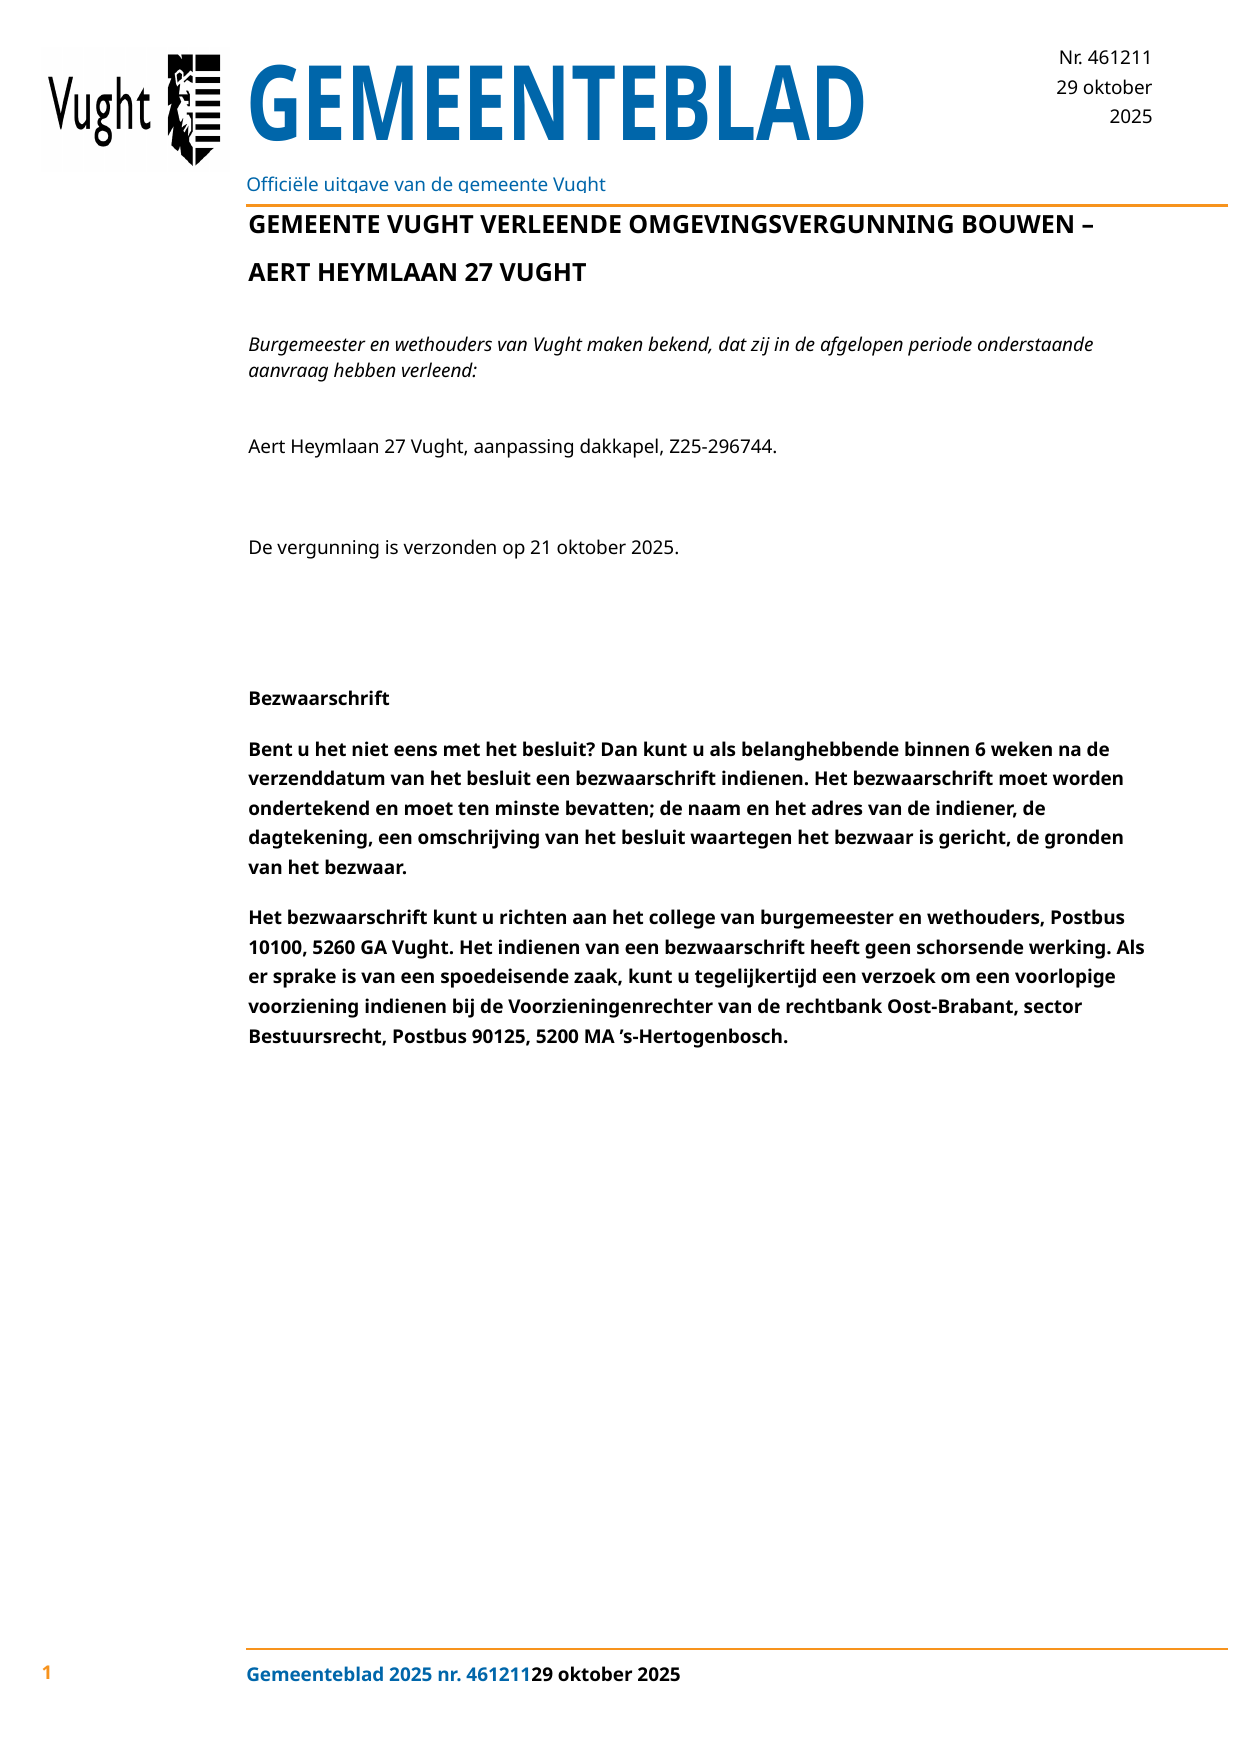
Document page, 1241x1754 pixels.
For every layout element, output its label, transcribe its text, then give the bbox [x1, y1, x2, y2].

picture [41, 47, 231, 172]
text Aert Heymlaan 27 Vught, aanpassing dakkapel, Z25-296744. [248, 433, 1152, 459]
text Het bezwaarschrift kunt u richten aan het college van burgemeester en wethouders, Postbus 10100, 5260 GA Vught. Het indienen van een bezwaarschrift heeft geen schorsende werking. Als er sprake is van een spoedeisende zaak, kunt u tegelijkertijd een verzoek om een voorlopige voorziening indienen bij de Voorzieningenrechter van de rechtbank Oost-Brabant, sector Bestuursrecht, Postbus 90125, 5200 MA ’s-Hertogenbosch. [248, 904, 1152, 1049]
text Bent u het niet eens met het besluit? Dan kunt u als belanghebbende binnen 6 weken na de verzenddatum van het besluit een bezwaarschrift indienen. Het bezwaarschrift moet worden ondertekend en moet ten minste bevatten; de naam en het adres van de indiener, de dagtekening, een omschrijving van het besluit waartegen het bezwaar is gericht, de gronden van het bezwaar. [248, 736, 1152, 880]
text GEMEENTE VUGHT VERLEENDE OMGEVINGSVERGUNNING BOUWEN – AERT HEYMLAAN 27 VUGHT [248, 207, 1152, 288]
text Burgemeester en wethouders van Vught maken bekend, dat zij in de afgelopen periode onderstaande aanvraag hebben verleend: [248, 331, 1152, 383]
text Bezwaarschrift [248, 685, 1152, 711]
text De vergunning is verzonden op 21 oktober 2025. [248, 534, 1152, 560]
